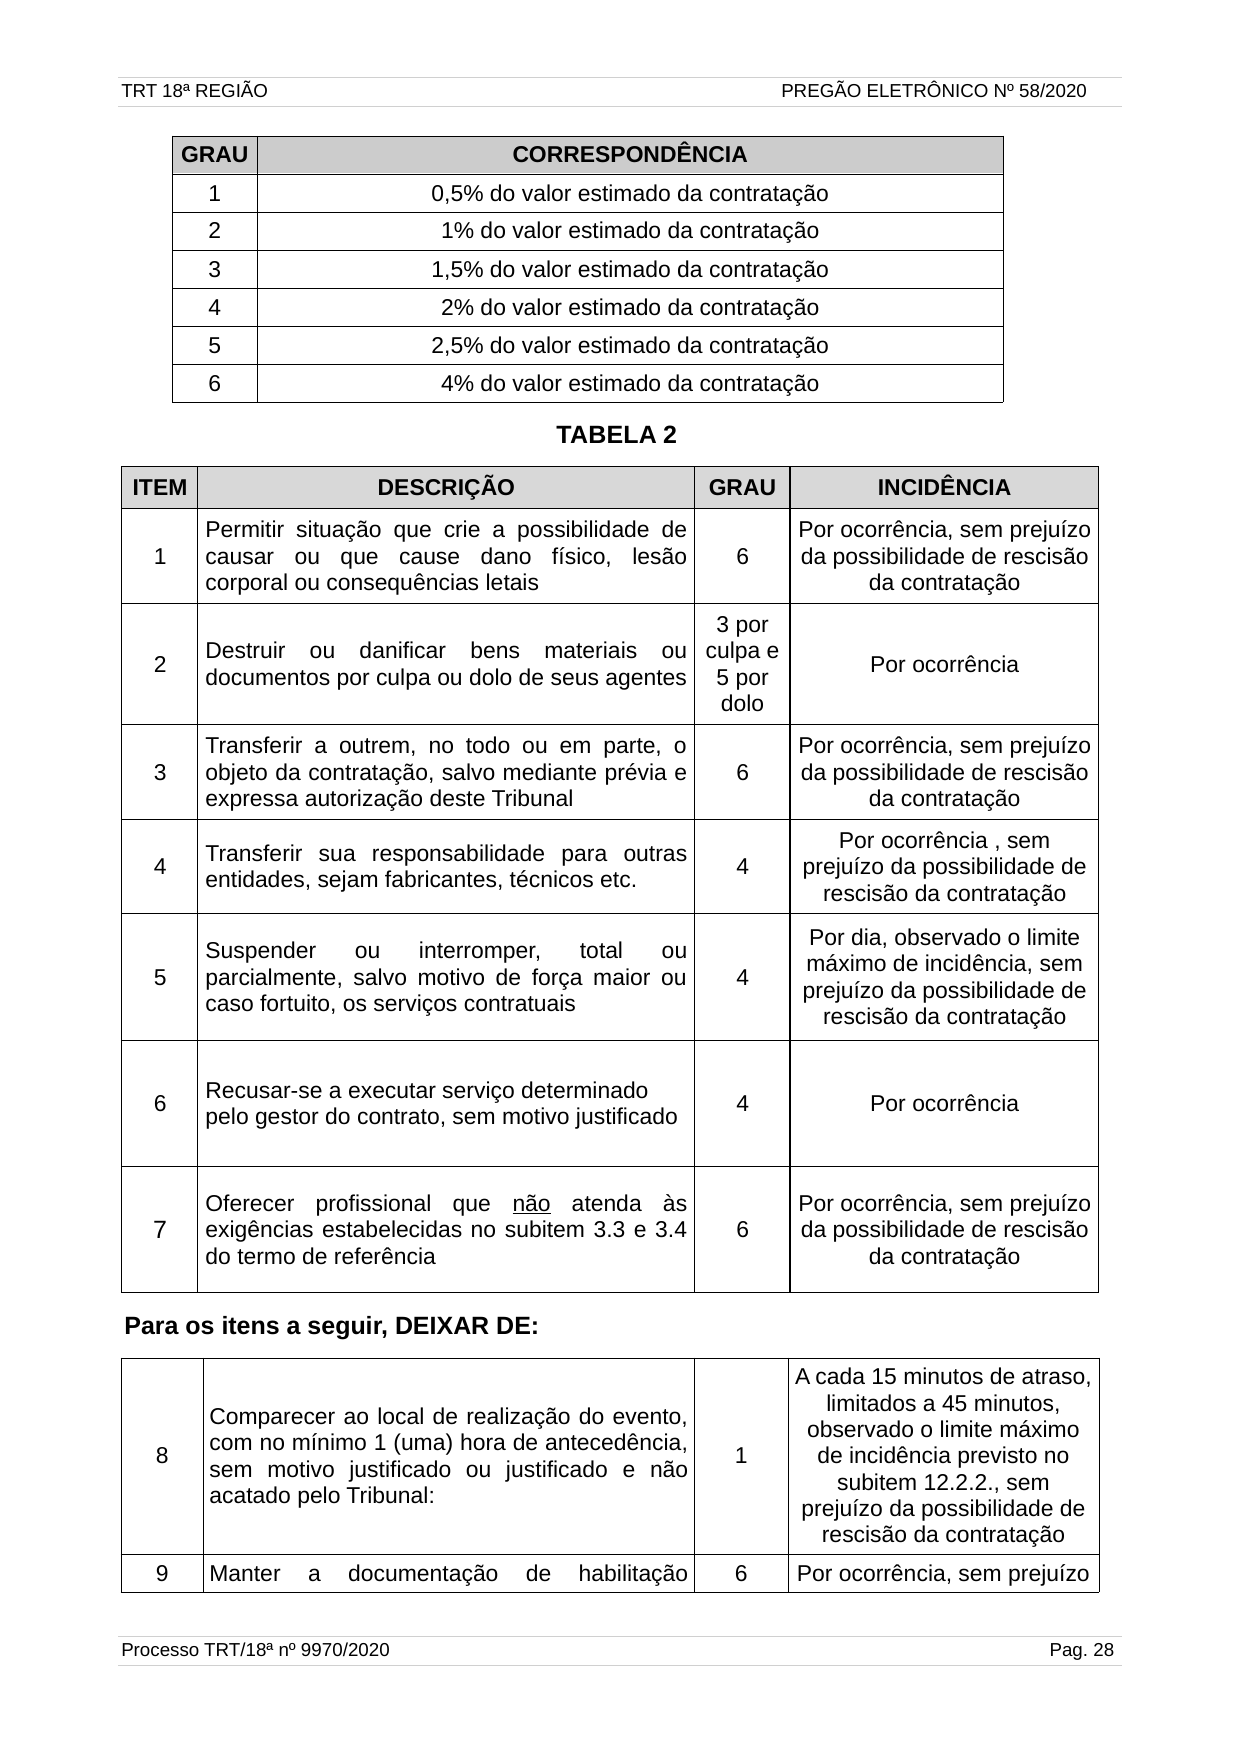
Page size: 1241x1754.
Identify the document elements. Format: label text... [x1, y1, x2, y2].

table_cell Por ocorrência , sem prejuízo da possibilidade de rescisão da contratação [791, 820, 1098, 913]
table_cell 4 [173, 289, 257, 326]
table_cell 2% do valor estimado da contratação [258, 289, 1003, 326]
table_cell 4% do valor estimado da contratação [258, 365, 1003, 402]
table_cell Por ocorrência, sem prejuízo da possibilidade de rescisão da contratação [791, 725, 1098, 818]
table_cell 4 [695, 1041, 789, 1166]
table_cell 1 [122, 509, 197, 603]
table_cell Permitir situação que crie a possibilidade de causar ou que cause dano físico, lesão corporal ou consequências letais [198, 509, 694, 603]
text Para os itens a seguir, DEIXAR DE: [124, 1311, 1122, 1340]
table_cell 5 [173, 327, 257, 364]
table_cell Recusar-se a executar serviço determinado pelo gestor do contrato, sem motivo justificado [198, 1041, 694, 1166]
table_cell Transferir sua responsabilidade para outras entidades, sejam fabricantes, técnicos etc. [198, 820, 694, 913]
table_cell Por ocorrência [791, 1041, 1098, 1166]
table_cell 3 [122, 725, 197, 818]
table_cell 6 [173, 365, 257, 402]
table_cell Por ocorrência [791, 604, 1098, 724]
table_cell 2,5% do valor estimado da contratação [258, 327, 1003, 364]
table_cell 0,5% do valor estimado da contratação [258, 175, 1003, 212]
table_header ITEM [122, 467, 197, 508]
table_cell Oferecer profissional que não atenda às exigências estabelecidas no subitem 3.3 e 3.4 do termo de referência [198, 1167, 694, 1292]
table_header DESCRIÇÃO [198, 467, 694, 508]
table_cell 1 [173, 175, 257, 212]
table_header INCIDÊNCIA [791, 467, 1098, 508]
table_cell Transferir a outrem, no todo ou em parte, o objeto da contratação, salvo mediante prévia e expressa autorização deste Tribunal [198, 725, 694, 818]
table_cell Por ocorrência, sem prejuízo da possibilidade de rescisão da contratação [791, 509, 1098, 603]
table_cell Suspender ou interromper, total ou parcialmente, salvo motivo de força maior ou caso fortuito, os serviços contratuais [198, 914, 694, 1039]
table_header 8 [122, 1359, 203, 1553]
table_cell 2 [122, 604, 197, 724]
table_cell 6 [122, 1041, 197, 1166]
table_cell Manter a documentação de habilitação [204, 1555, 694, 1592]
table_cell 6 [695, 1555, 788, 1592]
table_cell 4 [695, 914, 789, 1039]
table_cell 6 [695, 725, 789, 818]
table_cell 3 por culpa e 5 por dolo [695, 604, 789, 724]
table_cell 3 [173, 251, 257, 288]
table_header 1 [695, 1359, 788, 1553]
table_header CORRESPONDÊNCIA [258, 137, 1003, 173]
table_cell 9 [122, 1555, 203, 1592]
table_cell Por dia, observado o limite máximo de incidência, sem prejuízo da possibilidade de rescisão da contratação [791, 914, 1098, 1039]
table_cell 4 [122, 820, 197, 913]
table_cell 4 [695, 820, 789, 913]
table_cell Por ocorrência, sem prejuízo da possibilidade de rescisão da contratação [791, 1167, 1098, 1292]
table_cell 7 [122, 1167, 197, 1292]
table_header GRAU [173, 137, 257, 173]
table_cell 1% do valor estimado da contratação [258, 213, 1003, 249]
table_header GRAU [695, 467, 789, 508]
table_cell 5 [122, 914, 197, 1039]
table_cell Destruir ou danificar bens materiais ou documentos por culpa ou dolo de seus agentes [198, 604, 694, 724]
table_cell 2 [173, 213, 257, 249]
table_cell 1,5% do valor estimado da contratação [258, 251, 1003, 288]
table_cell 6 [695, 1167, 789, 1292]
table_header A cada 15 minutos de atraso, limitados a 45 minutos, observado o limite máximo de incidência previsto no subitem 12.2.2., sem prejuízo da possibilidade de rescisão da contratação [789, 1359, 1099, 1553]
table_header Comparecer ao local de realização do evento, com no mínimo 1 (uma) hora de antecedência, sem motivo justificado ou justificado e não acatado pelo Tribunal: [204, 1359, 694, 1553]
table_cell 6 [695, 509, 789, 603]
table_cell Por ocorrência, sem prejuízo [789, 1555, 1099, 1592]
text TABELA 2 [118, 419, 1122, 448]
